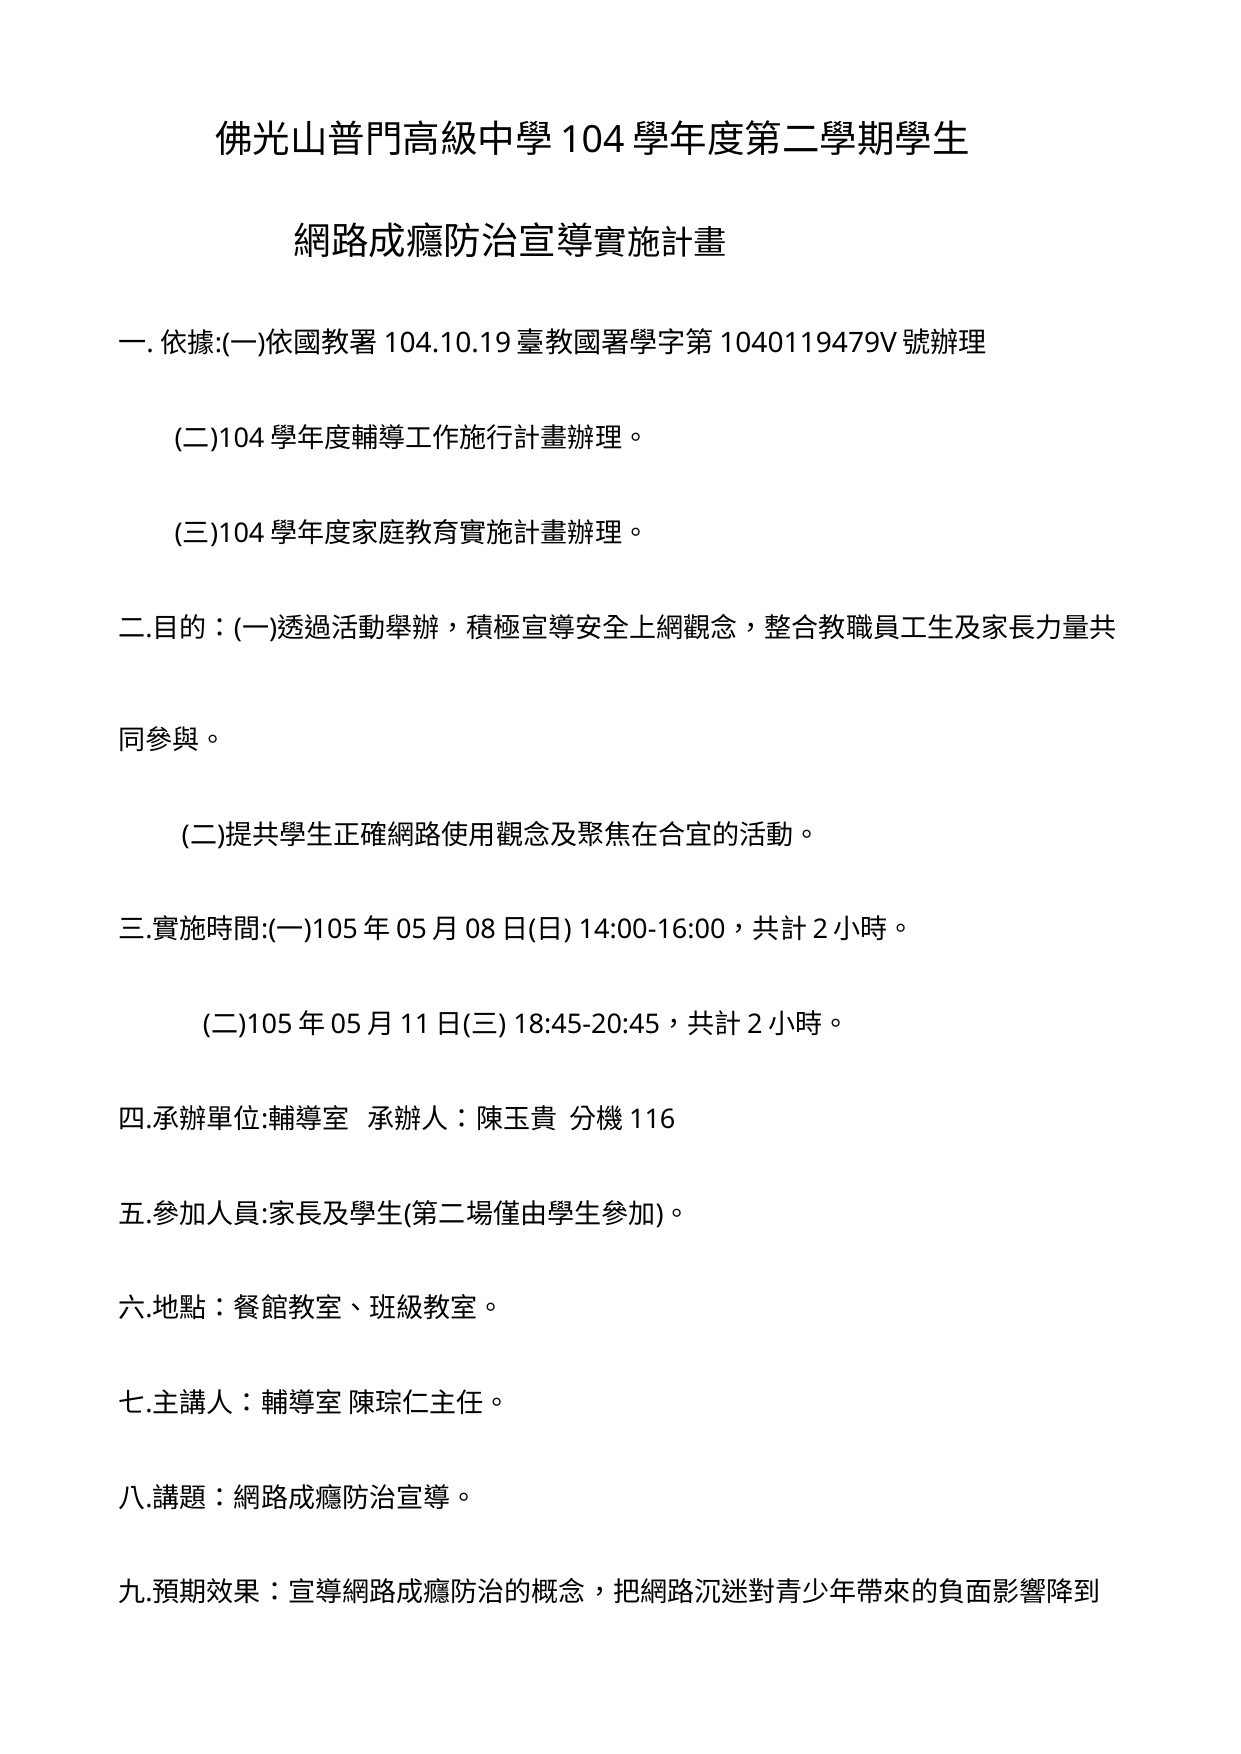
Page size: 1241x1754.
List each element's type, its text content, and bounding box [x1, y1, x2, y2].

list 依據:(一)依國教署104.10.19臺教國署學字第1040119479V號辦理 [118, 303, 1122, 378]
text 四.承辦單位:輔導室 承辦人：陳玉貴 分機116 [118, 1079, 1122, 1154]
text 網路成癮防治宣導實施計畫 [118, 201, 1122, 276]
text 七.主講人：輔導室 陳琮仁主任。 [118, 1363, 1122, 1438]
text (二)104學年度輔導工作施行計畫辦理。 [118, 398, 1122, 473]
text 五.參加人員:家長及學生(第二場僅由學生參加)。 [118, 1174, 1122, 1249]
text (二)105年05月11日(三) 18:45-20:45，共計2小時。 [118, 984, 1122, 1059]
text 二.目的：(一)透過活動舉辦，積極宣導安全上網觀念，整合教職員工生及家長力量共同參與。 [118, 588, 1122, 775]
text (三)104學年度家庭教育實施計畫辦理。 [118, 493, 1122, 568]
text 佛光山普門高級中學104學年度第二學期學生 [118, 99, 1122, 174]
text 九.預期效果：宣導網路成癮防治的概念，把網路沉迷對青少年帶來的負面影響降到 [118, 1552, 1122, 1627]
text 三.實施時間:(一)105年05月08日(日) 14:00-16:00，共計2小時。 [118, 890, 1122, 965]
text 六.地點：餐館教室、班級教室。 [118, 1268, 1122, 1343]
text (二)提共學生正確網路使用觀念及聚焦在合宜的活動。 [118, 795, 1122, 870]
text 八.講題：網路成癮防治宣導。 [118, 1458, 1122, 1533]
